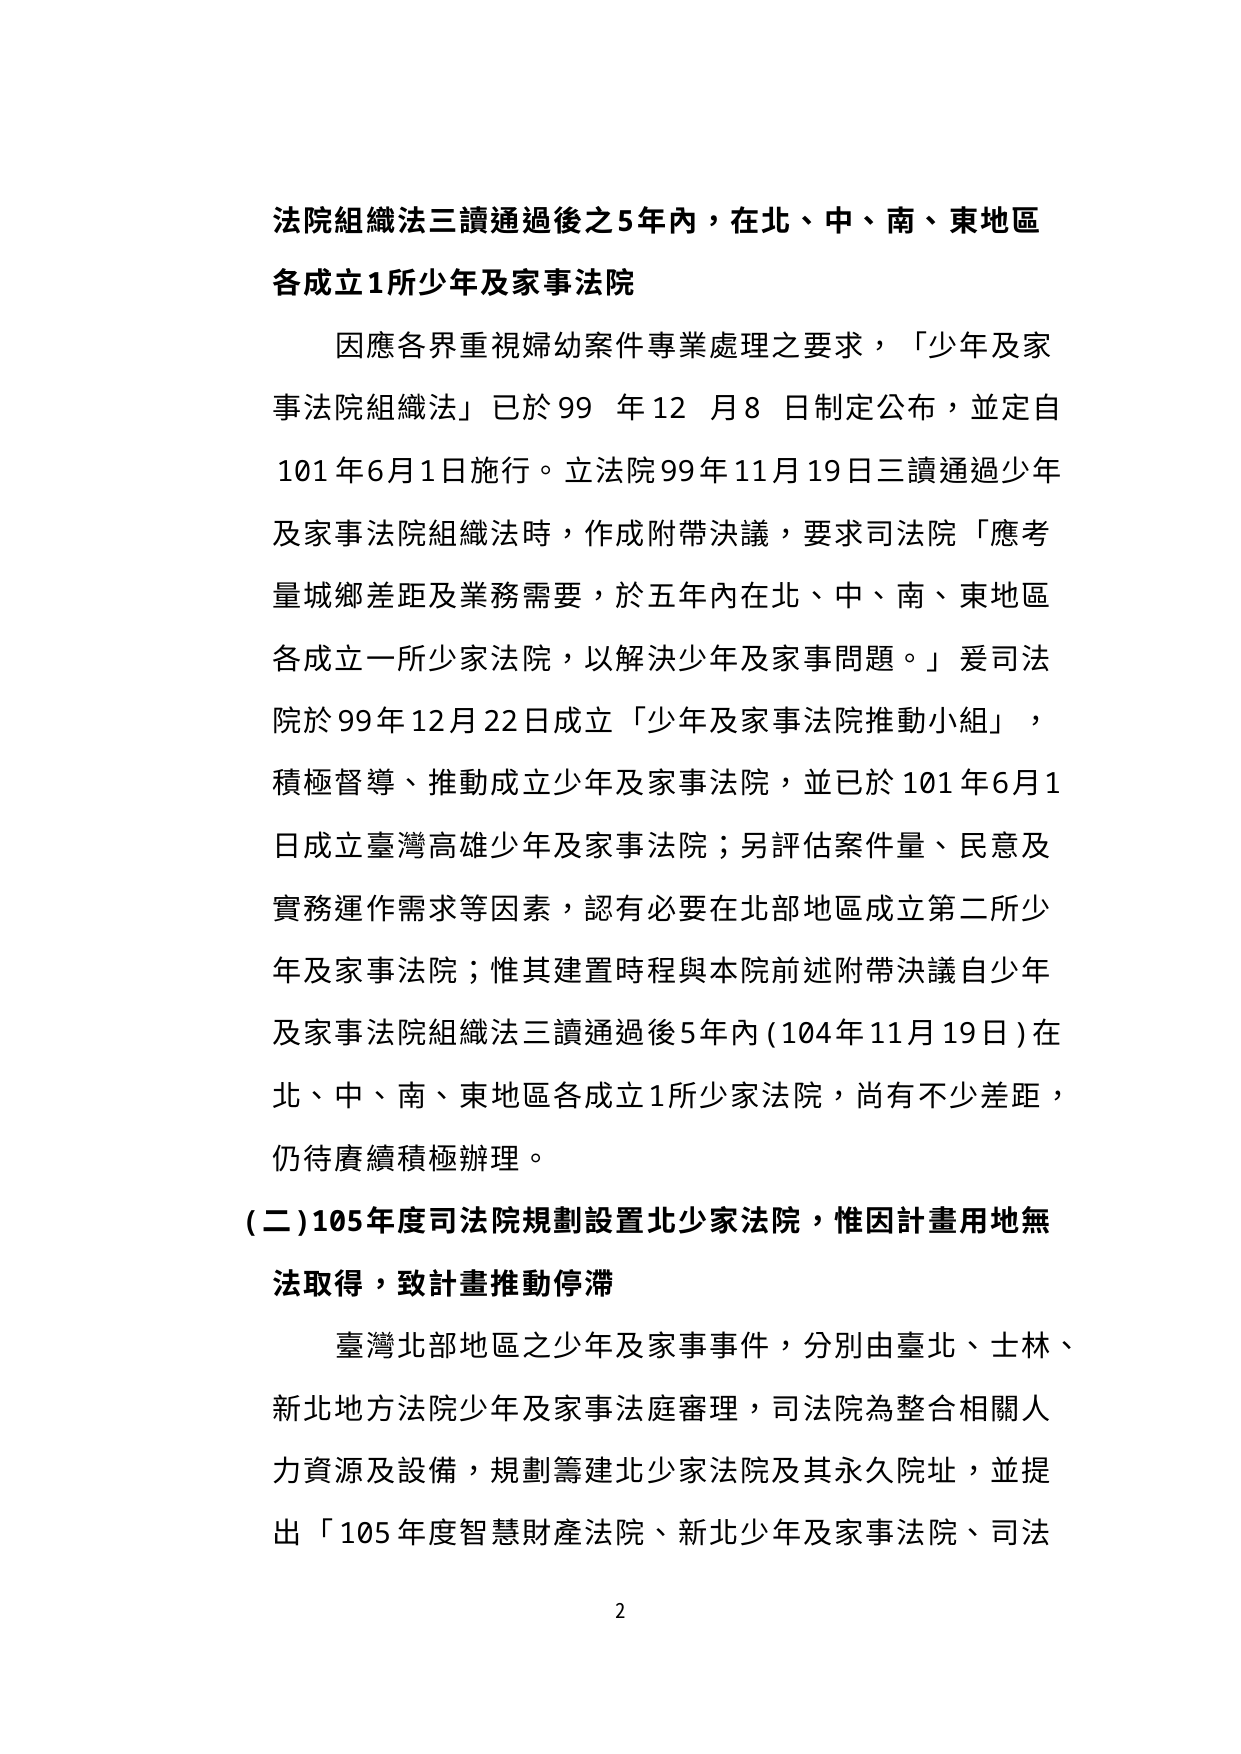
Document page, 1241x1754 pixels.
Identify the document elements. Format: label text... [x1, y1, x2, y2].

text (二)105年度司法院規劃設置北少家法院，惟因計畫用地無法取得，致計畫推動停滯 [236, 1177, 1063, 1302]
text 法院組織法三讀通過後之5年內，在北、中、南、東地區各成立1所少年及家事法院 [236, 177, 1063, 302]
text 因應各界重視婦幼案件專業處理之要求，「少年及家事法院組織法」已於99 年12 月8 日制定公布，並定自101年6月1日施行。立法院99年11月19日三讀通過少年及家事法院組織法時，作成附帶決議，要求司法院「應考量城鄉差距及業務需要，於五年內在北、中、南、東地區各成立一所少家法院，以解決少年及家事問題。」爰司法院於99年12月22日成立「少年及家事法院推動小組」，積極督導、推動成立少年及家事法院，並已於101年6月1日成立臺灣高雄少年及家事法院；另評估案件量、民意及實務運作需求等因素，認有必要在北部地區成立第二所少年及家事法院；惟其建置時程與本院前述附帶決議自少年及家事法院組織法三讀通過後5年內(104年11月19日)在北、中、南、東地區各成立1所少家法院，尚有不少差距，仍待賡續積極辦理。 [266, 302, 1063, 1177]
text 臺灣北部地區之少年及家事事件，分別由臺北、士林、新北地方法院少年及家事法庭審理，司法院為整合相關人力資源及設備，規劃籌建北少家法院及其永久院址，並提出「105年度智慧財產法院、新北少年及家事法院、司法院資訊處備援資訊中心，遷建新北司法園區新興重大施政計畫」成本效益分析報告(下稱105年度北少家法院成本效益分析報告)，擬有償撥用新北市新莊知識產業園區區段徵收範圍內之機關用地(新莊區新知段43地號，面積25,531.76㎡)，所需購地款約57.60億元；惟因計畫用地無法取得，司法院105年度所編列用地經費30.1億元，行政院未予核准保留，全數解繳國庫，106年度續編列用地經費27.55億元亦予以全數刪除，致相關建置計畫推動停滯。 [266, 1302, 1063, 1552]
